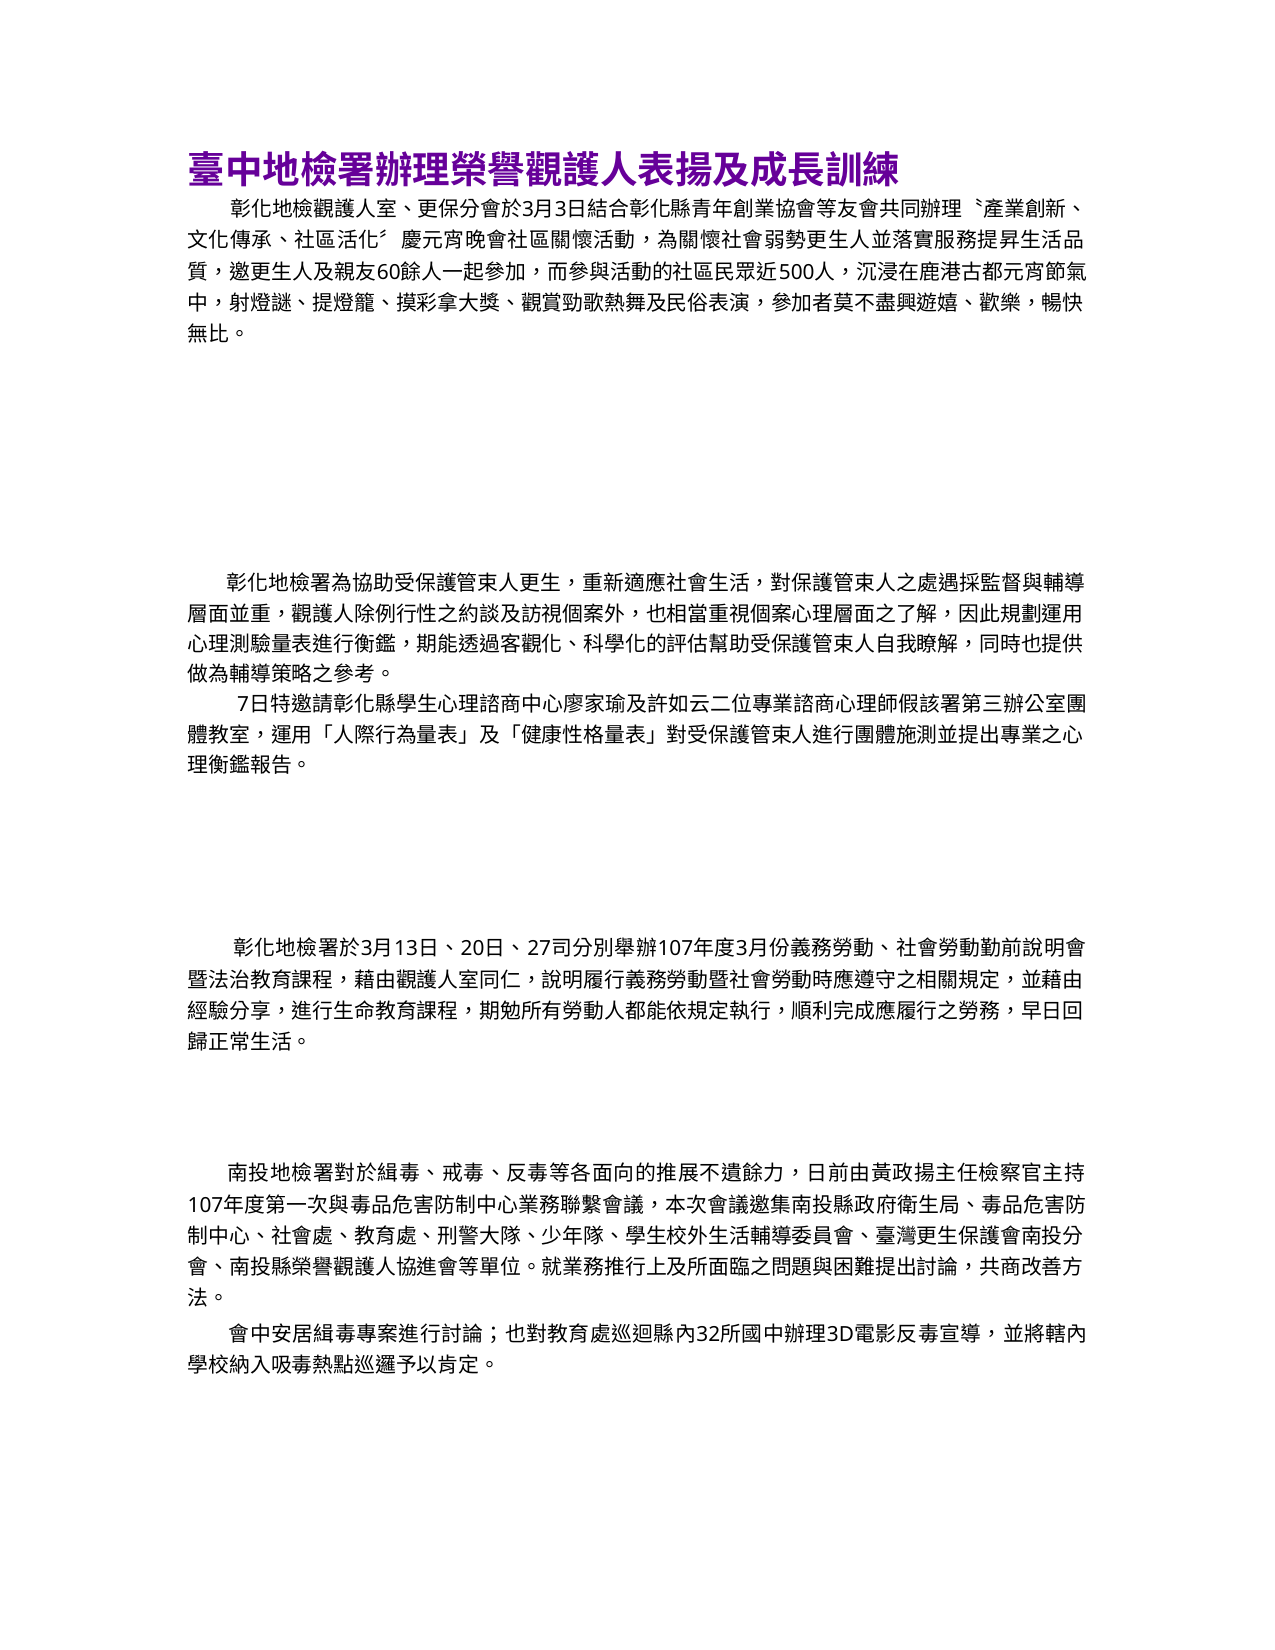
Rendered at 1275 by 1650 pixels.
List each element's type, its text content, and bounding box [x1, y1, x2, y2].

text 投檢邀集轄區各單位辦理性侵害案件社區監督會議 [187, 1099, 1087, 1154]
text 彰檢辦理「受保護管束案件心理測驗評估處遇」 [187, 778, 1087, 820]
text 彰化地檢署3月份義務勞務、社勞勤前說明會暨生命教育課程 [187, 820, 1087, 929]
text 彰化地檢署為協助受保護管束人更生，重新適應社會生活，對保護管束人之處遇採監督與輔導層面並重，觀護人除例行性之約談及訪視個案外，也相當重視個案心理層面之了解，因此規劃運用心理測驗量表進行衡鑑，期能透過客觀化、科學化的評估幫助受保護管束人自我瞭解，同時也提供做為輔導策略之參考。 [187, 567, 1087, 687]
text 臺中地檢署辦理榮譽觀護人表揚及成長訓練 [187, 150, 1087, 192]
text 南投地檢署對於緝毒、戒毒、反毒等各面向的推展不遺餘力，日前由黃政揚主任檢察官主持107年度第一次與毒品危害防制中心業務聯繫會議，本次會議邀集南投縣政府衛生局、毒品危害防制中心、社會處、教育處、刑警大隊、少年隊、學生校外生活輔導委員會、臺灣更生保護會南投分會、南投縣榮譽觀護人協進會等單位。就業務推行上及所面臨之問題與困難提出討論，共商改善方法。 [187, 1156, 1087, 1312]
text 彰檢辦理元宵節社區關懷活動清新人生有GO平安 [187, 1381, 1087, 1422]
text 7日特邀請彰化縣學生心理諮商中心廖家瑜及許如云二位專業諮商心理師假該署第三辦公室團體教室，運用「人際行為量表」及「健康性格量表」對受保護管束人進行團體施測並提出專業之心理衡鑑報告。 [187, 687, 1087, 778]
text 投檢邀集轄區各單位辦理性侵害案件社區監督會議 [187, 1058, 1087, 1099]
text 彰檢召開緩起訴處分金暨認罪協商金期末審查會議 [187, 1422, 1087, 1477]
text 會中安居緝毒專案進行討論；也對教育處巡迴縣內32所國中辦理3D電影反毒宣導，並將轄內學校納入吸毒熱點巡邏予以肯定。 [187, 1316, 1087, 1379]
text 彰化地檢署於3月13日、20日、27司分別舉辦107年度3月份義務勞動、社會勞動勤前說明會暨法治教育課程，藉由觀護人室同仁，說明履行義務勞動暨社會勞動時應遵守之相關規定，並藉由經驗分享，進行生命教育課程，期勉所有勞動人都能依規定執行，順利完成應履行之勞務，早日回歸正常生活。 [187, 931, 1087, 1056]
text 彰化地檢觀護人室、更保分會於3月3日結合彰化縣青年創業協會等友會共同辦理〝產業創新、文化傳承、社區活化〞慶元宵晚會社區關懷活動，為關懷社會弱勢更生人並落實服務提昇生活品質，邀更生人及親友60餘人一起參加，而參與活動的社區民眾近500人，沉浸在鹿港古都元宵節氣中，射燈謎、提燈籠、摸彩拿大獎、觀賞勁歌熱舞及民俗表演，參加者莫不盡興遊嬉、歡樂，暢快無比。 [187, 192, 1087, 348]
